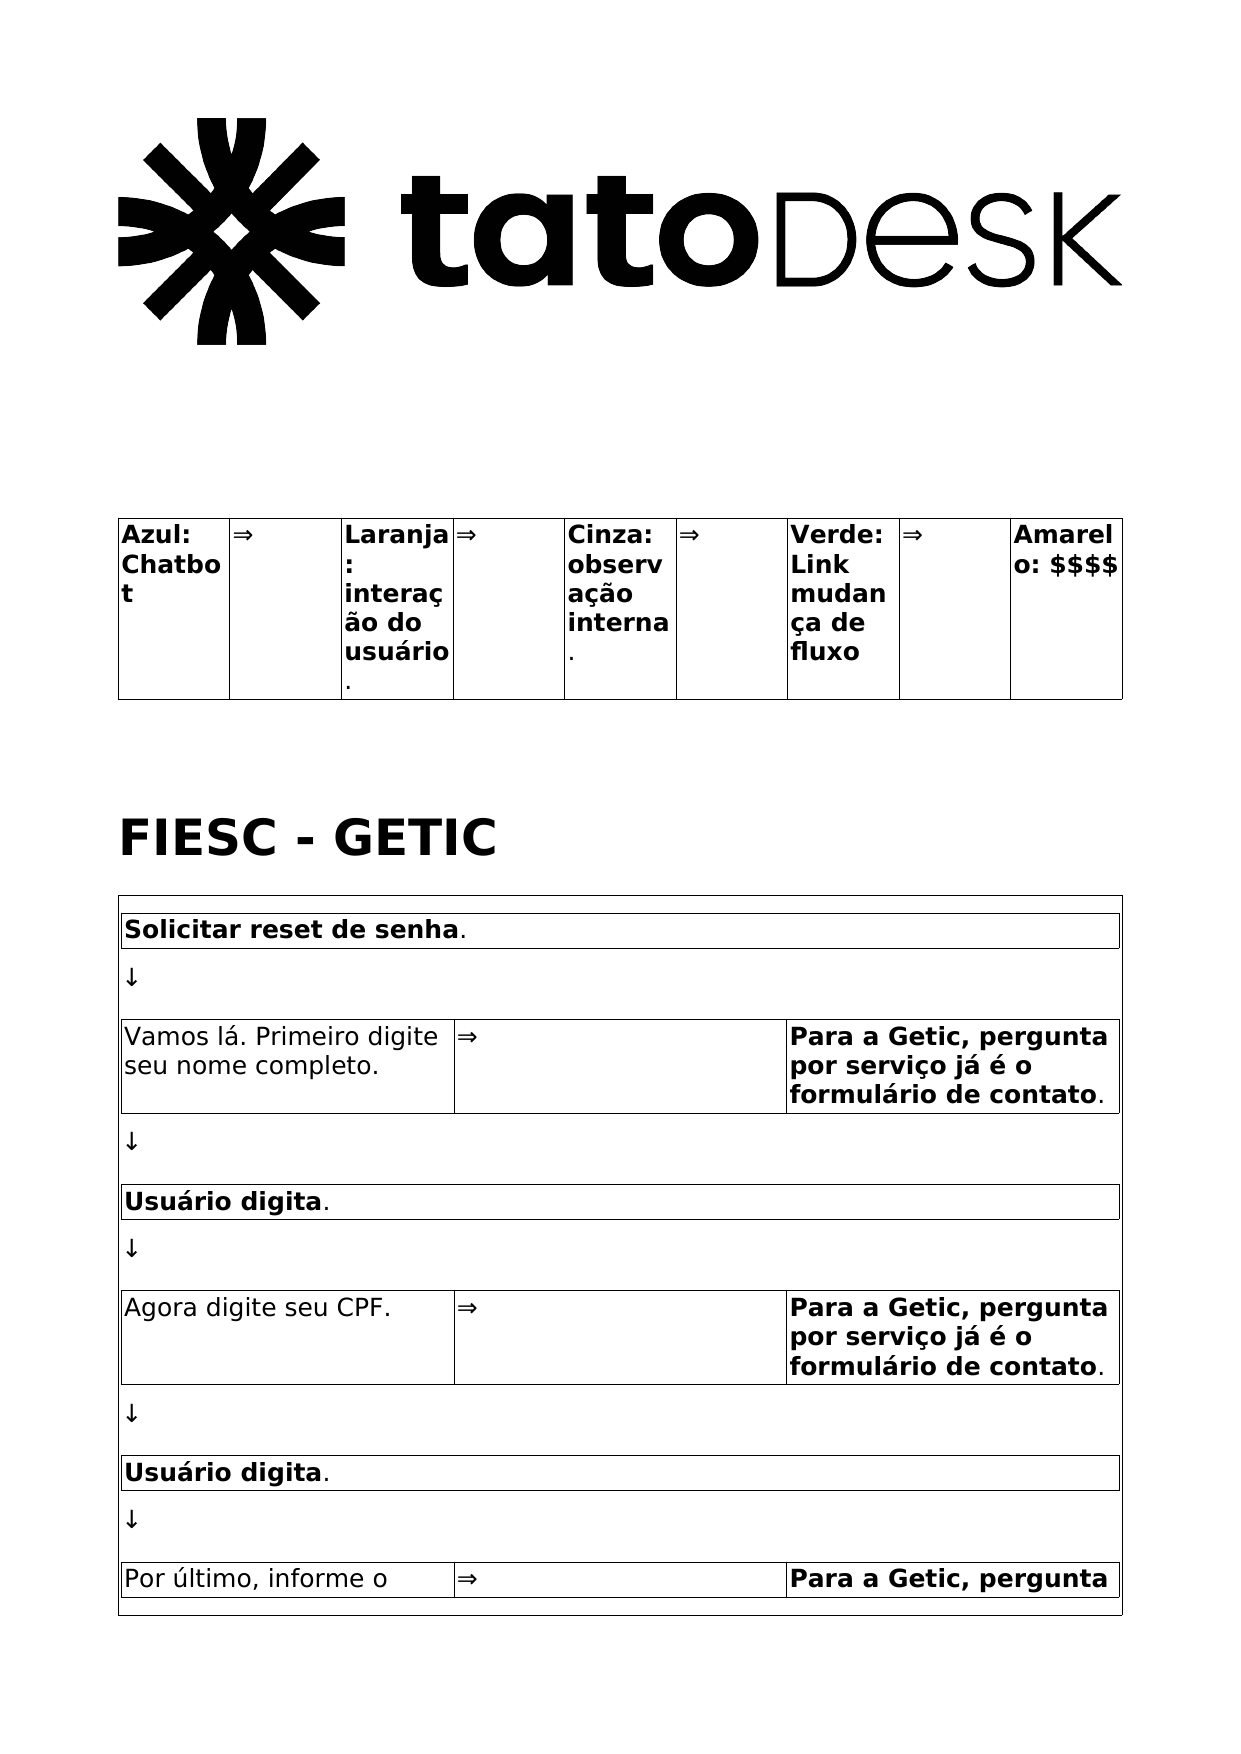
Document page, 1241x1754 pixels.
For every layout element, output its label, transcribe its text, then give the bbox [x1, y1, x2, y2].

table_header Cinza: observação interna. [565, 519, 676, 699]
table_header Para a Getic, pergunta [787, 1563, 1119, 1597]
table_header Vamos lá. Primeiro digite seu nome completo. [122, 1020, 454, 1113]
table_header ⇒ [677, 519, 787, 699]
table_header Amarelo: $$$$ [1011, 519, 1122, 699]
table_header ⇒ [455, 1291, 786, 1384]
table_header Para a Getic, pergunta por serviço já é o formulário de contato. [787, 1020, 1119, 1113]
table_header Azul: Chatbot [119, 519, 229, 699]
table_header Usuário digita. [122, 1185, 1119, 1219]
table_header ⇒ [900, 519, 1010, 699]
table_header ⇒ [454, 519, 564, 699]
subtitle FIESC - GETIC [118, 809, 1122, 868]
table_header Usuário digita. [122, 1456, 1119, 1490]
table_header ⇒ [455, 1563, 786, 1597]
table_header Por último, informe o [122, 1563, 454, 1597]
table_header Verde: Link mudança de fluxo [788, 519, 899, 699]
table_header Solicitar reset de senha. [122, 914, 1119, 948]
table_header ↓ ↓ ↓ ↓ ↓ [119, 896, 1122, 1614]
table_header Para a Getic, pergunta por serviço já é o formulário de contato. [787, 1291, 1119, 1384]
picture [118, 118, 1123, 345]
table_header ⇒ [230, 519, 341, 699]
table_header Agora digite seu CPF. [122, 1291, 454, 1384]
table_header ⇒ [455, 1020, 786, 1113]
table_header Laranja: interação do usuário. [342, 519, 453, 699]
